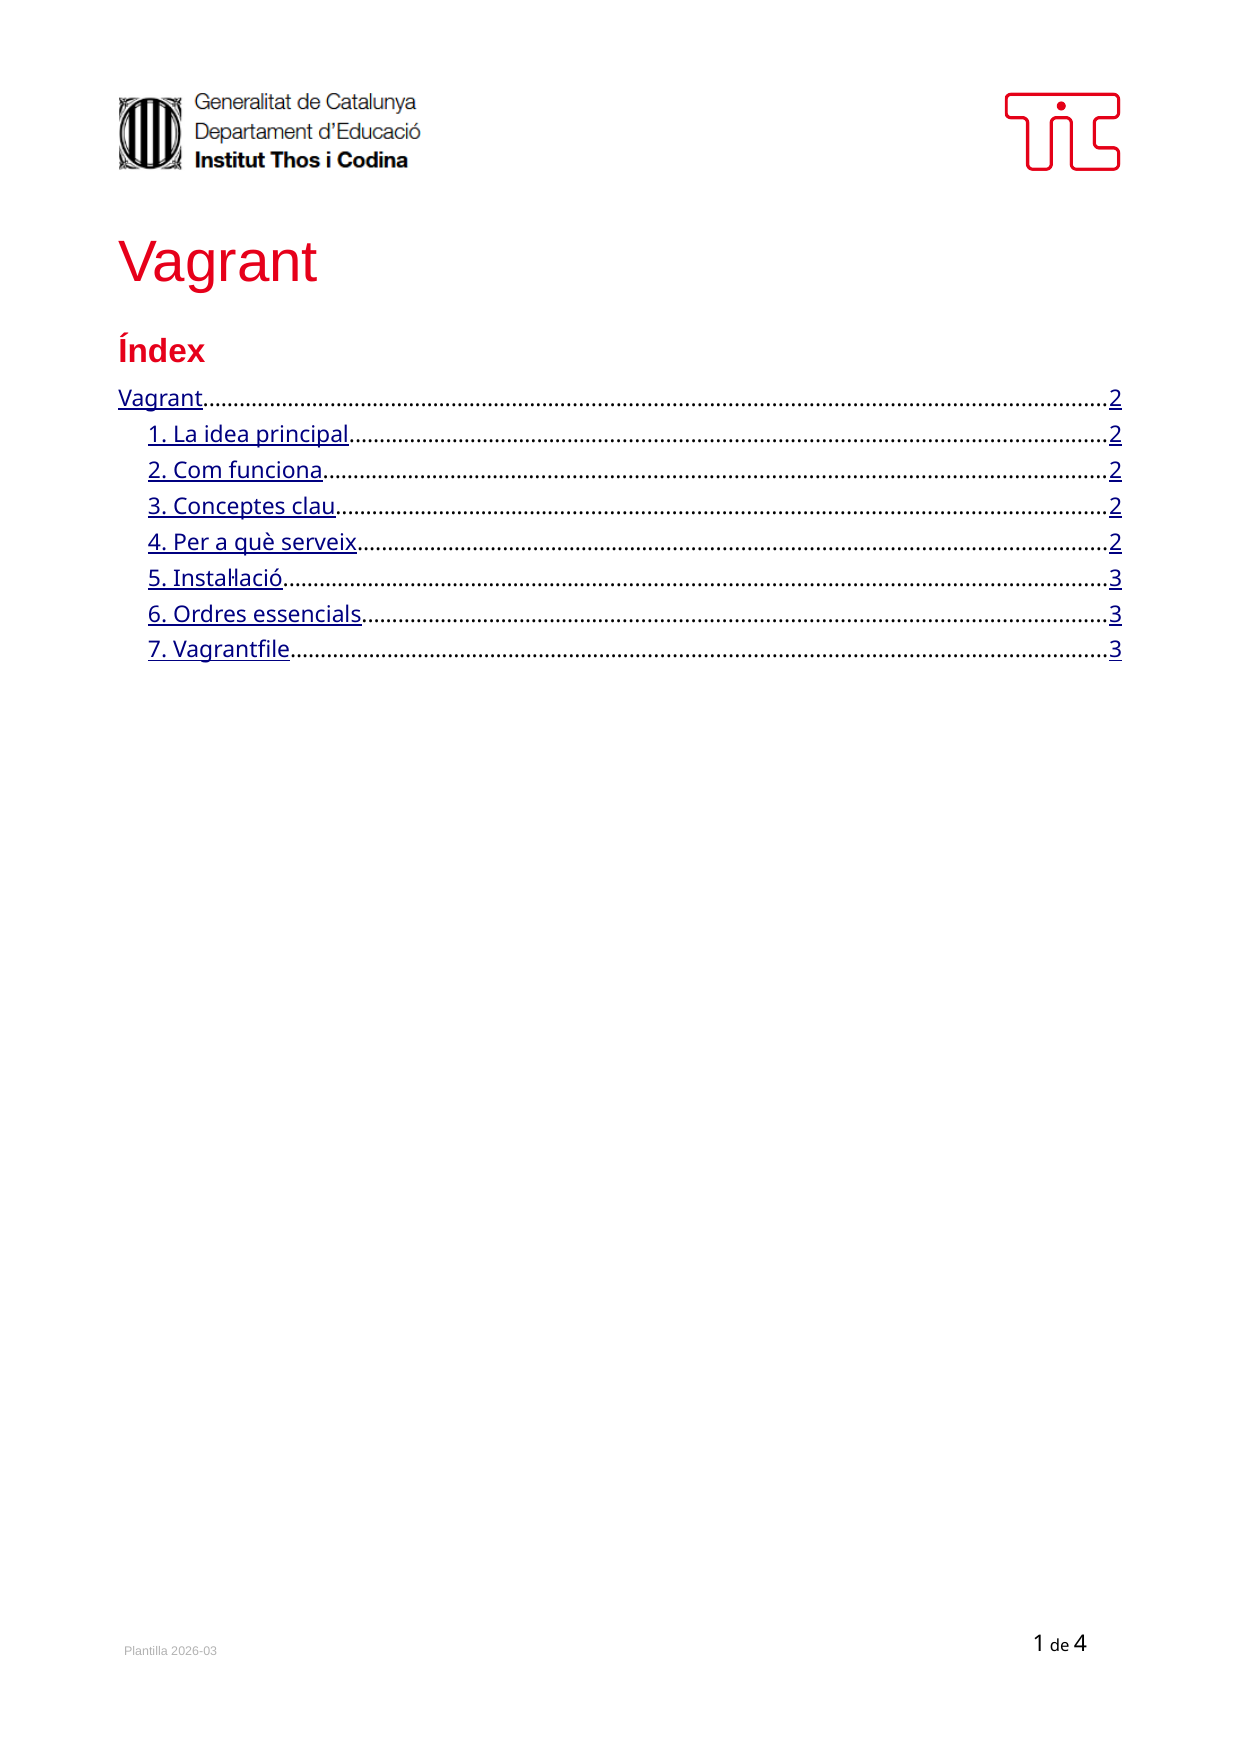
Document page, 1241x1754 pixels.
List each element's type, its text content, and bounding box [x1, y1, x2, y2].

text 5. Instal·lació 3 [148, 562, 1122, 593]
text 3. Conceptes clau 2 [148, 490, 1122, 521]
text 4. Per a què serveix 2 [148, 526, 1122, 557]
subtitle Índex [118, 331, 1122, 369]
text Vagrant 2 [118, 382, 1122, 413]
text 1. La idea principal 2 [148, 418, 1122, 449]
text 6. Ordres essencials 3 [148, 597, 1122, 629]
text 2. Com funciona 2 [148, 454, 1122, 485]
title Vagrant [118, 226, 1122, 293]
picture [1004, 92, 1123, 171]
picture [118, 92, 422, 171]
text 7. Vagrantfile 3 [148, 633, 1122, 665]
